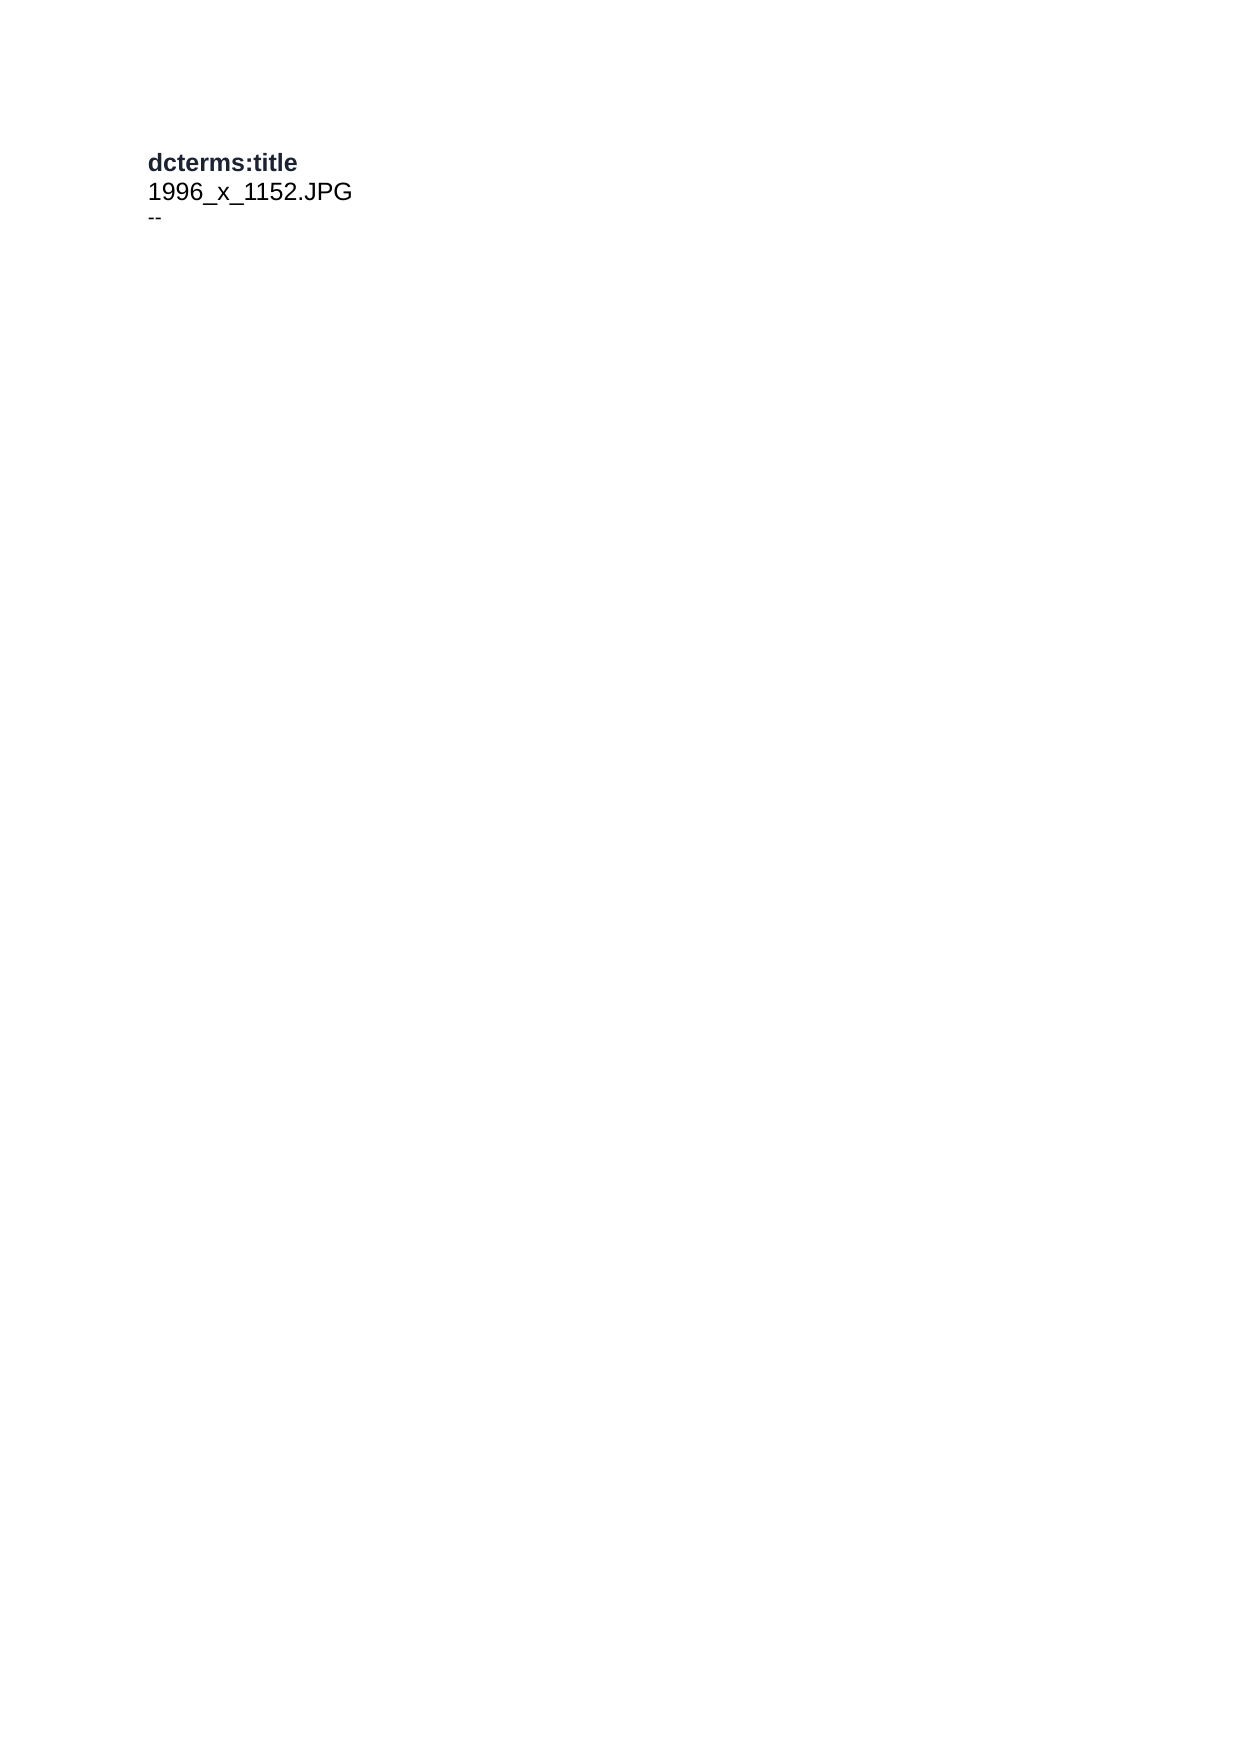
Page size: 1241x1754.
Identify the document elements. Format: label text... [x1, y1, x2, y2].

text -- [148, 205, 1092, 229]
text 1996_x_1152.JPG [148, 176, 1092, 205]
text dcterms:title [148, 148, 1092, 176]
